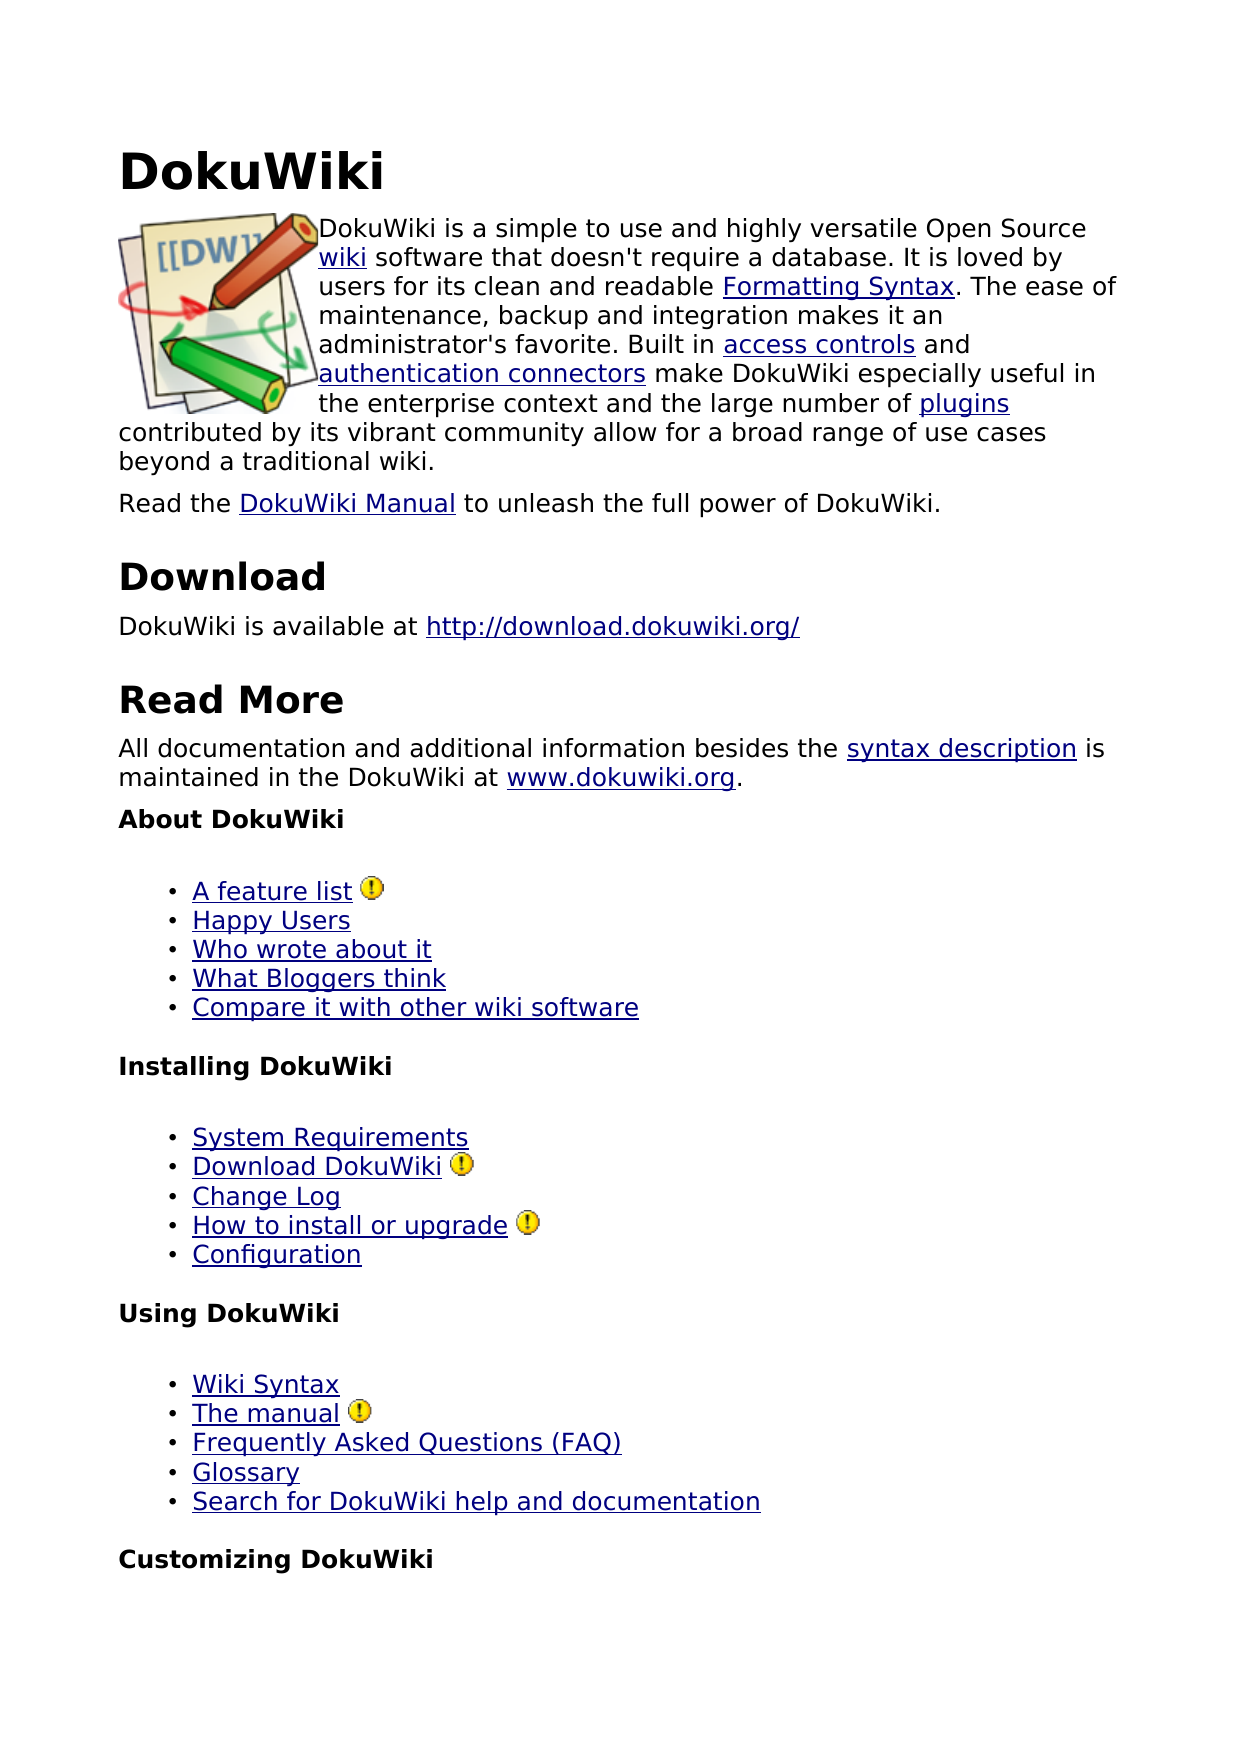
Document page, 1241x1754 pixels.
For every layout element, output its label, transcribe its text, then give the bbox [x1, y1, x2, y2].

list System Requirements [177, 1123, 1122, 1152]
text Customizing DokuWiki [118, 1546, 1122, 1575]
text DokuWiki is available at http://download.dokuwiki.org/ [118, 612, 1122, 641]
list Download DokuWiki [177, 1152, 1122, 1182]
list What Bloggers think [177, 964, 1122, 993]
text Using DokuWiki [118, 1299, 1122, 1328]
picture [348, 1399, 372, 1423]
list Change Log [177, 1182, 1122, 1211]
list Configuration [177, 1240, 1122, 1269]
list How to install or upgrade [177, 1211, 1122, 1240]
list A feature list [177, 876, 1122, 906]
list Who wrote about it [177, 935, 1122, 964]
list Glossary [177, 1458, 1122, 1487]
picture [360, 876, 384, 900]
list The manual [177, 1399, 1122, 1428]
picture [516, 1210, 540, 1235]
list Happy Users [177, 906, 1122, 935]
text DokuWiki is a simple to use and highly versatile Open Source wiki software that doesn't require a database. It is loved by users for its clean and readable Formatting Syntax. The ease of maintenance, backup and integration makes it an administrator's favorite. Built in access controls and authentication connectors make DokuWiki especially useful in the enterprise context and the large number of plugins contributed by its vibrant community allow for a broad range of use cases beyond a traditional wiki. [118, 214, 1122, 476]
subtitle DokuWiki [118, 143, 1122, 201]
list Compare it with other wiki software [177, 993, 1122, 1022]
list Frequently Asked Questions (FAQ) [177, 1428, 1122, 1458]
text All documentation and additional information besides the syntax description is maintained in the DokuWiki at www.dokuwiki.org. [118, 734, 1122, 793]
text About DokuWiki [118, 805, 1122, 834]
list Wiki Syntax [177, 1370, 1122, 1399]
subtitle Download [118, 556, 1122, 599]
picture [118, 213, 319, 414]
text Installing DokuWiki [118, 1052, 1122, 1081]
picture [450, 1152, 474, 1176]
subtitle Read More [118, 678, 1122, 722]
list Search for DokuWiki help and documentation [177, 1487, 1122, 1516]
text Read the DokuWiki Manual to unleash the full power of DokuWiki. [118, 489, 1122, 518]
